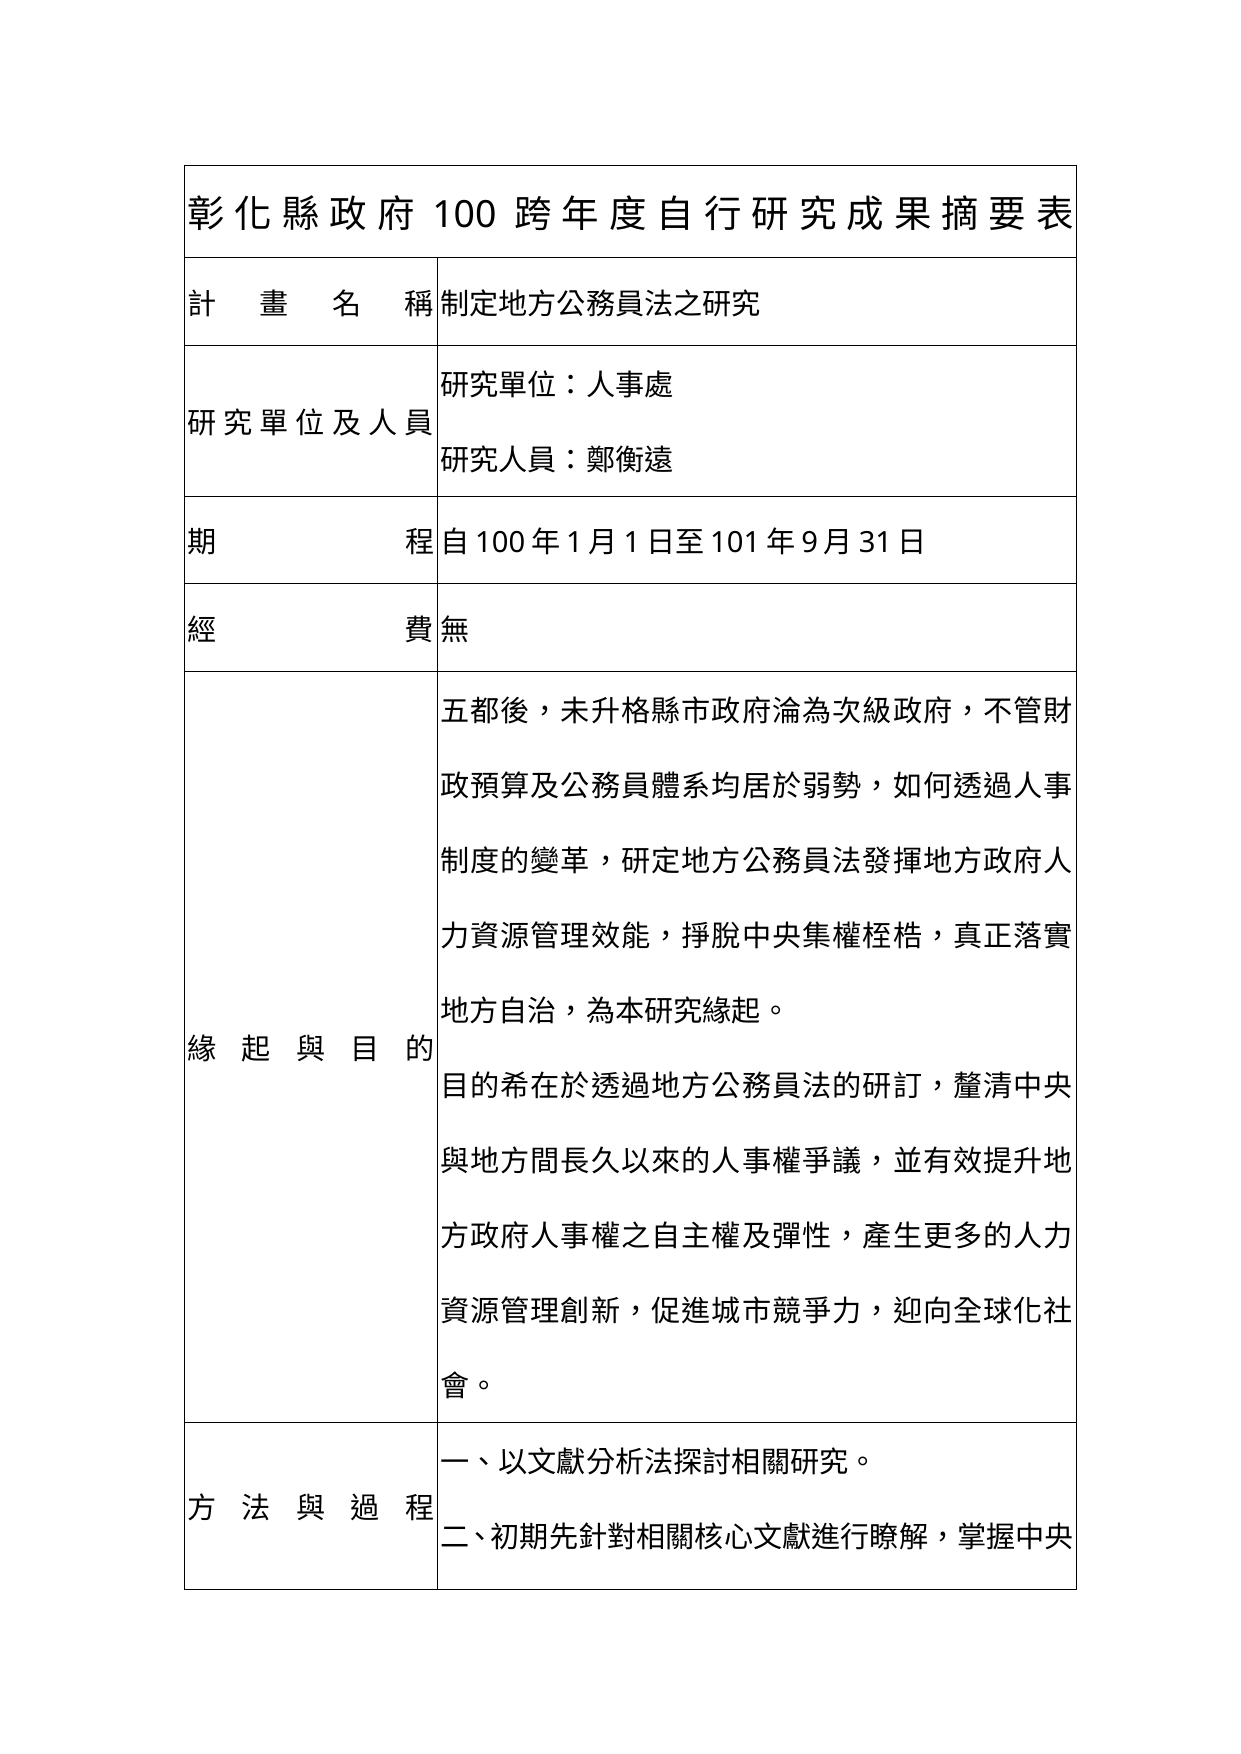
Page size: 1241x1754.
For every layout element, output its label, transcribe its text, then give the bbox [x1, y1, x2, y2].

table_cell 方法與過程 [185, 1423, 437, 1588]
table_header 彰化縣政府100跨年度自行研究成果摘要表 [185, 166, 1076, 257]
table_cell 經 費 [185, 584, 437, 671]
table_cell 研究單位：人事處 研究人員：鄭衡遠 [438, 346, 1076, 496]
table_cell 計畫名稱 [185, 258, 437, 344]
table_cell 自100年1月1日至101年9月31日 [438, 497, 1076, 583]
table_cell 緣起與目的 [185, 672, 437, 1422]
table_cell 一、以文獻分析法探討相關研究。 二、初期先針對相關核心文獻進行瞭解，掌握中央 [438, 1423, 1076, 1588]
table_cell 五都後，未升格縣市政府淪為次級政府，不管財政預算及公務員體系均居於弱勢，如何透過人事制度的變革，研定地方公務員法發揮地方政府人力資源管理效能，掙脫中央集權桎梏，真正落實地方自治，為本研究緣起。 目的希在於透過地方公務員法的研訂，釐清中央與地方間長久以來的人事權爭議，並有效提升地方政府人事權之自主權及彈性，產生更多的人力資源管理創新，促進城市競爭力，迎向全球化社會。 [438, 672, 1076, 1422]
table_cell 制定地方公務員法之研究 [438, 258, 1076, 344]
table_cell 無 [438, 584, 1076, 671]
table_cell 期程 [185, 497, 437, 583]
table_cell 研究單位及人員 [185, 346, 437, 496]
